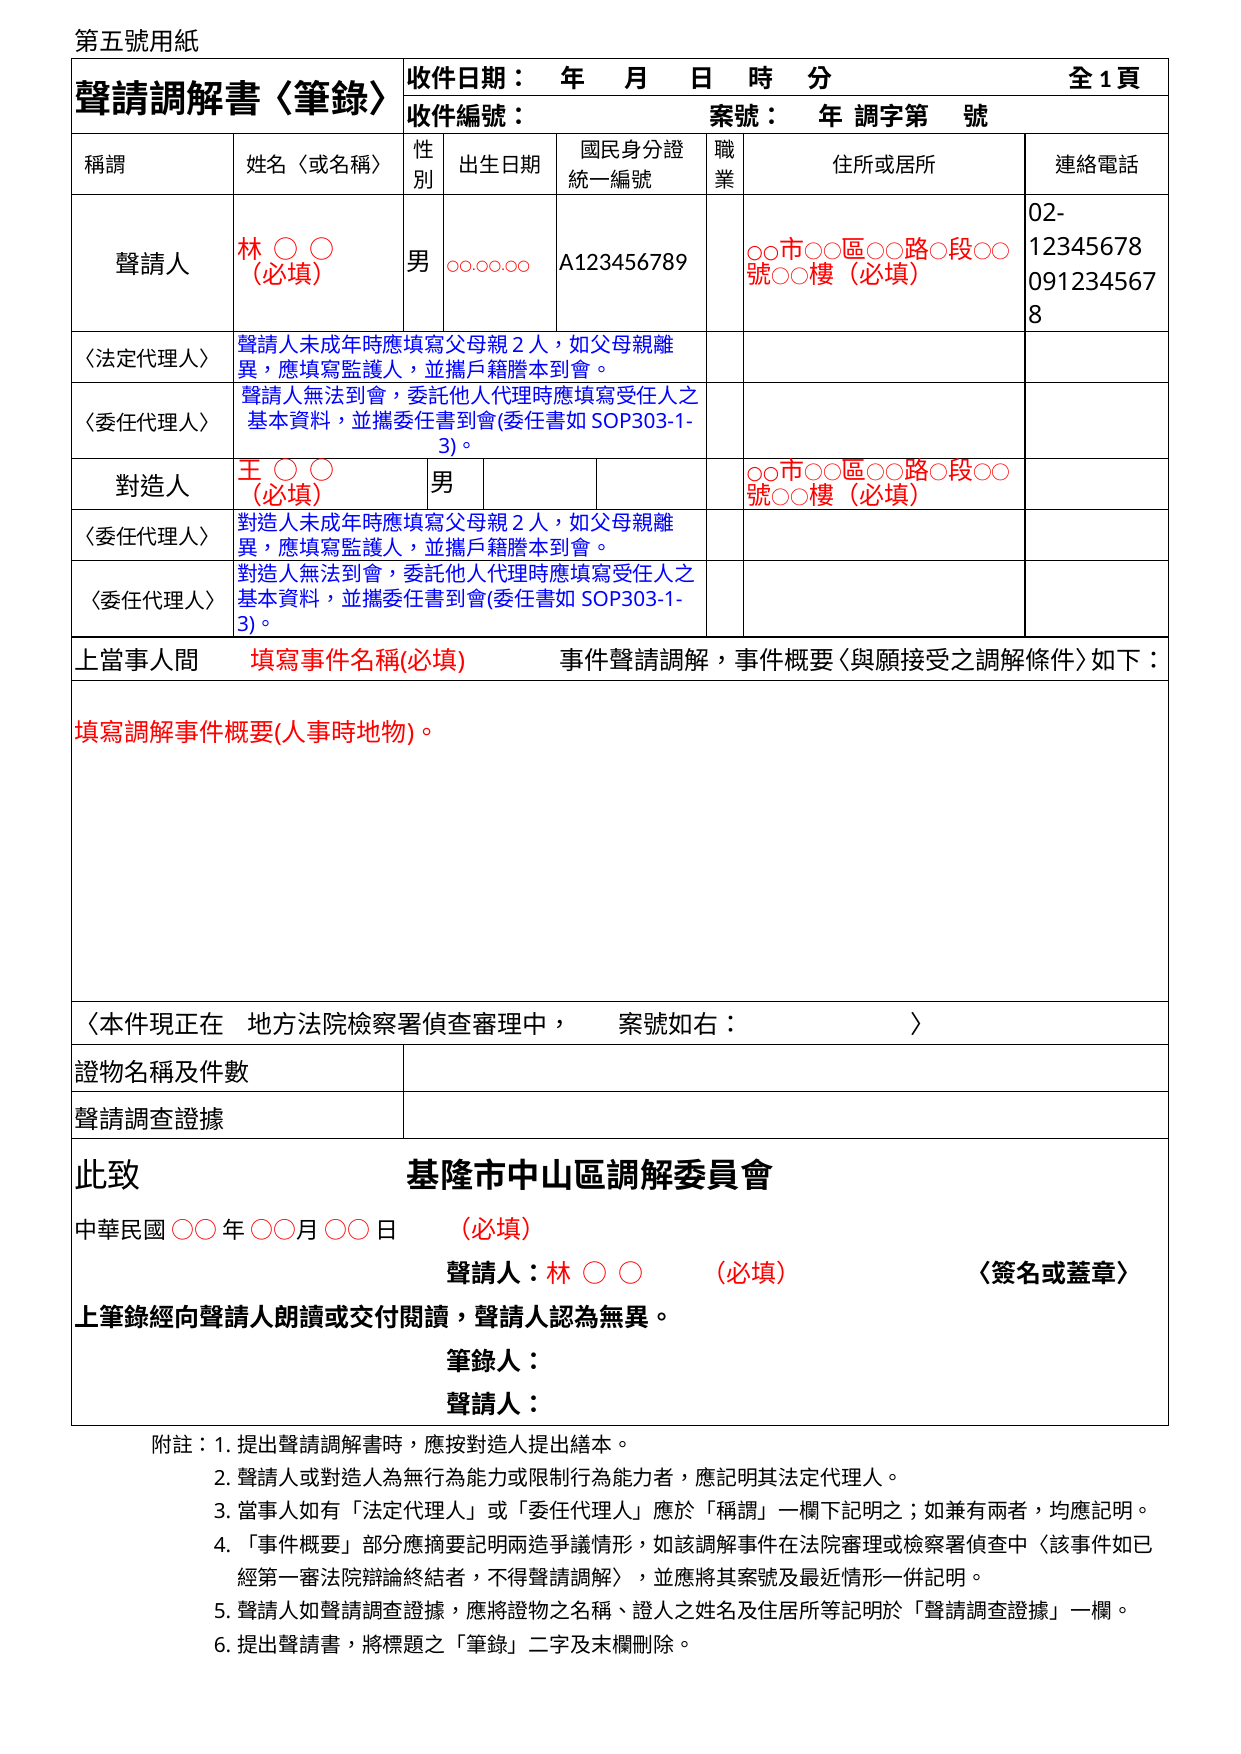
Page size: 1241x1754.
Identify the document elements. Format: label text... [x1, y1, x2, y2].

table_cell 中華民國 ○○ 年 ○○月 ○○ 日 [72, 1206, 443, 1250]
table_cell 姓名〈或名稱〉 [234, 134, 403, 194]
table_cell 男 [404, 195, 443, 331]
table_cell 收件編號： [404, 96, 706, 132]
table_header [673, 22, 854, 58]
table_cell 王 ○ ○ （必填） [234, 459, 427, 509]
table_cell 聲請人或對造人為無行為能力或限制行為能力者，應記明其法定代理人。 [234, 1459, 1169, 1492]
table_cell [707, 332, 743, 382]
table_cell [854, 1206, 915, 1250]
table_cell [707, 561, 743, 636]
table_cell [404, 1045, 1168, 1091]
table_cell [915, 1337, 1168, 1381]
table_cell 〈法定代理人〉 [72, 332, 233, 382]
table_cell 筆錄人： [444, 1337, 673, 1381]
table_cell [744, 332, 1024, 382]
table_cell 國民身分證 統一編號 [557, 134, 706, 194]
table_cell [1026, 561, 1168, 636]
table_cell [1026, 383, 1168, 458]
table_cell 02-12345678 0912345678 [1026, 195, 1168, 331]
table_cell 〈委任代理人〉 [72, 561, 233, 636]
table_cell [744, 383, 1024, 458]
table_cell [72, 1381, 352, 1424]
table_cell [707, 383, 743, 458]
table_cell 聲請調解書〈筆錄〉 [72, 59, 403, 132]
table_header [412, 22, 483, 58]
table_cell 5. [71, 1592, 234, 1626]
table_cell 上當事人間 [72, 638, 234, 680]
table_cell （必填） [673, 1250, 854, 1294]
table_cell [72, 1337, 352, 1381]
table_cell [352, 1337, 403, 1381]
table_cell [556, 1206, 673, 1250]
table_cell [404, 1250, 443, 1294]
table_cell [707, 195, 743, 331]
table_cell 對造人 [72, 459, 233, 509]
table_cell 住所或居所 [744, 134, 1024, 194]
table_cell 「事件概要」部分應摘要記明兩造爭議情形，如該調解事件在法院審理或檢察署偵查中〈該事件如已 [234, 1526, 1169, 1559]
table_cell 連絡電話 [1026, 134, 1168, 194]
table_cell [673, 1381, 854, 1424]
table_cell ○○市○○區○○路○段○○號○○樓（必填） [744, 195, 1024, 331]
table_cell 此致 [72, 1139, 352, 1206]
table_cell 聲請人如聲請調查證據，應將證物之名稱、證人之姓名及住居所等記明於「聲請調查證據」一欄。 [234, 1592, 1169, 1626]
table_cell [352, 1381, 403, 1424]
table_header [352, 22, 403, 58]
table_cell [1026, 459, 1168, 509]
table_cell 證物名稱及件數 [72, 1045, 403, 1091]
table_cell 聲請人： [444, 1381, 673, 1424]
table_cell 全1頁 [1064, 59, 1168, 95]
table_cell [352, 1139, 403, 1206]
table_cell （必填） [444, 1206, 556, 1250]
table_cell [1026, 510, 1168, 560]
table_cell 聲請調查證據 [72, 1092, 403, 1138]
table_header [1064, 22, 1169, 58]
table_cell 職業 [707, 134, 743, 194]
table_cell 案號如右： 〉 [615, 1002, 1168, 1044]
table_cell [673, 1337, 854, 1381]
table_cell 聲請人無法到會，委託他人代理時應填寫受任人之基本資料，並攜委任書到會(委任書如SOP303-1-3)。 [234, 383, 706, 458]
table_header [854, 22, 915, 58]
table_cell [404, 1337, 443, 1381]
table_cell 聲請人未成年時應填寫父母親2人，如父母親離異，應填寫監護人，並攜戶籍謄本到會。 [234, 332, 706, 382]
table_cell 稱謂 [72, 134, 233, 194]
table_header 第五號用紙 [71, 22, 352, 58]
table_cell 基隆市中山區調解委員會 [404, 1139, 1168, 1206]
table_cell 6. [71, 1626, 234, 1659]
table_cell 事件聲請調解，事件概要〈與願接受之調解條件〉如下： [556, 638, 1168, 680]
table_cell 對造人無法到會，委託他人代理時應填寫受任人之基本資料，並攜委任書到會(委任書如 SOP303-1-3)。 [234, 561, 706, 636]
table_cell ○○市○○區○○路○段○○號○○樓（必填） [744, 459, 1024, 509]
table_cell 填寫調解事件概要(人事時地物)。 [72, 681, 1168, 1001]
table_cell 當事人如有「法定代理人」或「委任代理人」應於「稱謂」一欄下記明之；如兼有兩者，均應記明。 [234, 1492, 1169, 1526]
table_cell [744, 561, 1024, 636]
table_cell A123456789 [557, 195, 706, 331]
table_cell [915, 1206, 1168, 1250]
table_cell [597, 459, 706, 509]
table_cell [484, 459, 596, 509]
table_cell 2. [71, 1459, 234, 1492]
table_header [915, 22, 1064, 58]
table_cell 〈委任代理人〉 [72, 383, 233, 458]
table_cell [744, 510, 1024, 560]
table_cell [404, 1381, 443, 1424]
table_cell 3. [71, 1492, 234, 1526]
table_cell 填寫事件名稱(必填) [234, 638, 556, 680]
table_cell 收件日期： 年 月 日 時 分 [404, 59, 1064, 95]
table_cell [72, 1250, 352, 1294]
table_cell [1026, 332, 1168, 382]
table_cell 〈簽名或蓋章〉 [915, 1250, 1168, 1294]
table_cell 〈本件現正在 地方法院檢察署偵查審理中， [72, 1002, 615, 1044]
table_cell 性別 [404, 134, 443, 194]
table_cell [854, 1337, 915, 1381]
table_cell 附註：1. [71, 1426, 234, 1459]
table_cell 提出聲請書，將標題之「筆錄」二字及末欄刪除。 [234, 1626, 1169, 1659]
table_cell 經第一審法院辯論終結者，不得聲請調解〉，並應將其案號及最近情形一倂記明。 [234, 1559, 1169, 1592]
table_cell [71, 1559, 234, 1592]
table_cell [352, 1250, 403, 1294]
table_cell 提出聲請調解書時，應按對造人提出繕本。 [234, 1426, 1169, 1459]
table_cell 對造人未成年時應填寫父母親2人，如父母親離異，應填寫監護人，並攜戶籍謄本到會。 [234, 510, 706, 560]
table_header [483, 22, 673, 58]
table_cell ○○.○○.○○ [444, 195, 556, 331]
table_cell 〈委任代理人〉 [72, 510, 233, 560]
table_cell [915, 1381, 1168, 1424]
table_header [404, 22, 412, 58]
table_cell 聲請人 [72, 195, 233, 331]
table_cell 男 [428, 459, 483, 509]
table_cell [673, 1206, 854, 1250]
table_cell [854, 1250, 915, 1294]
table_cell 案號： 年 調字第 號 [706, 96, 1168, 132]
table_cell [854, 1381, 915, 1424]
table_cell [707, 459, 743, 509]
table_cell [404, 1092, 1168, 1138]
table_cell 聲請人：林 ○ ○ [444, 1250, 673, 1294]
table_cell [707, 510, 743, 560]
table_cell 林 ○ ○ （必填） [234, 195, 403, 331]
table_cell 4. [71, 1526, 234, 1559]
table_cell 上筆錄經向聲請人朗讀或交付閱讀，聲請人認為無異。 [72, 1294, 1168, 1337]
table_cell 出生日期 [444, 134, 556, 194]
